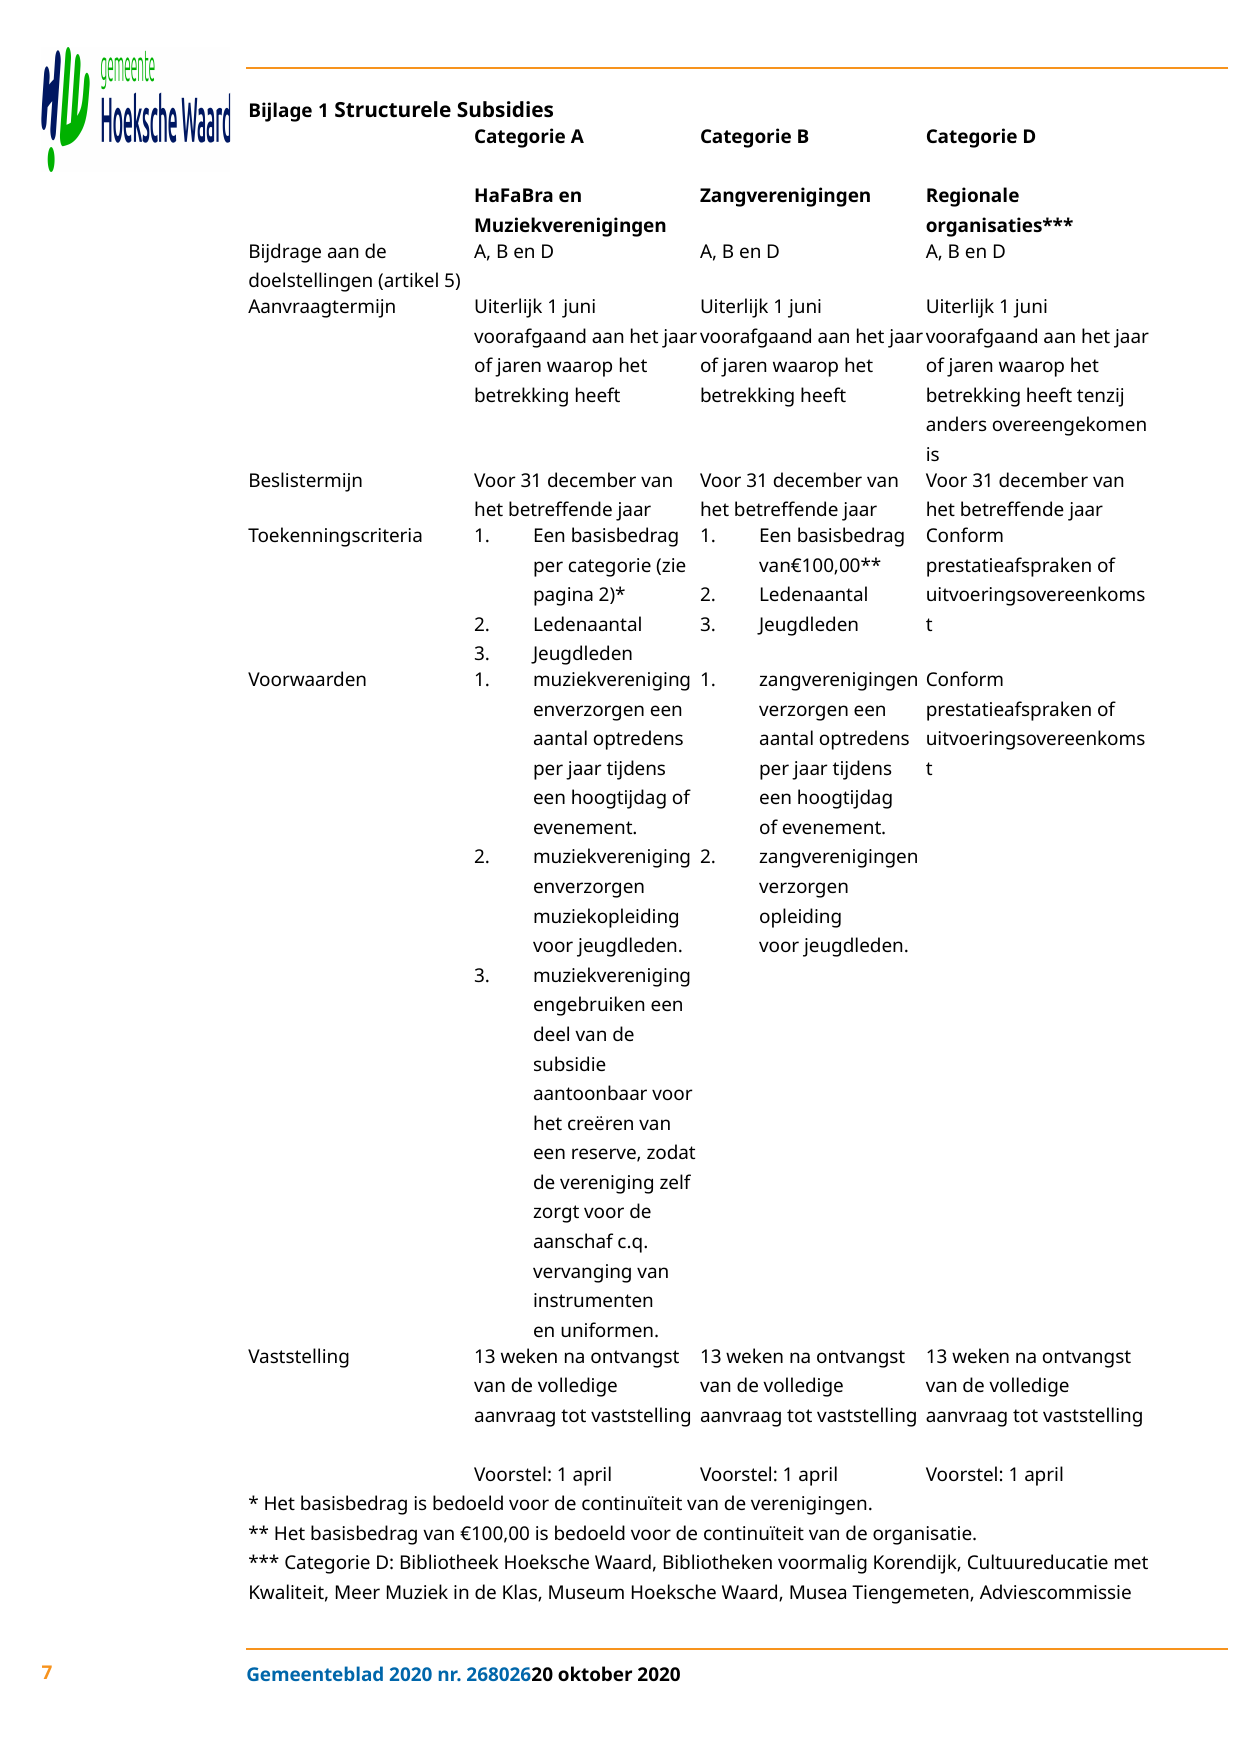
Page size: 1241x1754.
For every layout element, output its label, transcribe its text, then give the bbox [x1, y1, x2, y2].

text * Het basisbedrag is bedoeld voor de continuïteit van de verenigingen. [248, 1490, 1152, 1516]
table_cell A, B en D [700, 238, 926, 293]
table_header [248, 124, 474, 238]
picture [41, 47, 231, 172]
table_cell Uiterlijk 1 juni voorafgaand aan het jaar of jaren waarop het betrekking heeft [474, 293, 700, 467]
table_cell Conform prestatieafspraken of uitvoeringsovereenkomst [926, 522, 1152, 666]
table_cell Voor 31 december van het betreffende jaar [926, 467, 1152, 522]
table_cell Voor 31 december van het betreffende jaar [700, 467, 926, 522]
table_cell A, B en D [926, 238, 1152, 293]
table_cell 13 weken na ontvangst van de volledige aanvraag tot vaststelling Voorstel: 1 april [700, 1343, 926, 1487]
table_cell Beslistermijn [248, 467, 474, 522]
text ** Het basisbedrag van €100,00 is bedoeld voor de continuïteit van de organisatie. [248, 1520, 1152, 1545]
table_cell Voor 31 december van het betreffende jaar [474, 467, 700, 522]
table_cell Bijdrage aan de doelstellingen (artikel 5) [248, 238, 474, 293]
table_cell Vaststelling [248, 1343, 474, 1487]
text Bijlage 1 Structurele Subsidies [248, 95, 1152, 123]
table_header Categorie A HaFaBra en Muziekverenigingen [474, 124, 700, 238]
table_cell zangverenigingen verzorgen een aantal optredens per jaar tijdens een hoogtijdag of evenement. zangverenigingen verzorgen opleiding voor jeugdleden. [700, 666, 926, 1343]
table_cell 13 weken na ontvangst van de volledige aanvraag tot vaststelling Voorstel: 1 april [926, 1343, 1152, 1487]
text *** Categorie D: Bibliotheek Hoeksche Waard, Bibliotheken voormalig Korendijk, Cultuureducatie met Kwaliteit, Meer Muziek in de Klas, Museum Hoeksche Waard, Musea Tiengemeten, Adviescommissie [248, 1549, 1152, 1604]
table_cell Uiterlijk 1 juni voorafgaand aan het jaar of jaren waarop het betrekking heeft [700, 293, 926, 467]
table_cell Voorwaarden [248, 666, 474, 1343]
table_header Categorie B Zangverenigingen [700, 124, 926, 238]
table_cell muziekverenigingenverzorgen een aantal optredens per jaar tijdens een hoogtijdag of evenement. muziekverenigingenverzorgen muziekopleiding voor jeugdleden. muziekverenigingengebruiken een deel van de subsidie aantoonbaar voor het creëren van een reserve, zodat de vereniging zelf zorgt voor de aanschaf c.q. vervanging van instrumenten en uniformen. [474, 666, 700, 1343]
table_cell Conform prestatieafspraken of uitvoeringsovereenkomst [926, 666, 1152, 1343]
table_cell A, B en D [474, 238, 700, 293]
table_cell 13 weken na ontvangst van de volledige aanvraag tot vaststelling Voorstel: 1 april [474, 1343, 700, 1487]
table_cell Een basisbedrag van€100,00** Ledenaantal Jeugdleden [700, 522, 926, 666]
table_cell Uiterlijk 1 juni voorafgaand aan het jaar of jaren waarop het betrekking heeft tenzij anders overeengekomen is [926, 293, 1152, 467]
table_cell Toekenningscriteria [248, 522, 474, 666]
table_cell Aanvraagtermijn [248, 293, 474, 467]
table_header Categorie D Regionale organisaties*** [926, 124, 1152, 238]
table_cell Een basisbedrag per categorie (zie pagina 2)* Ledenaantal Jeugdleden [474, 522, 700, 666]
